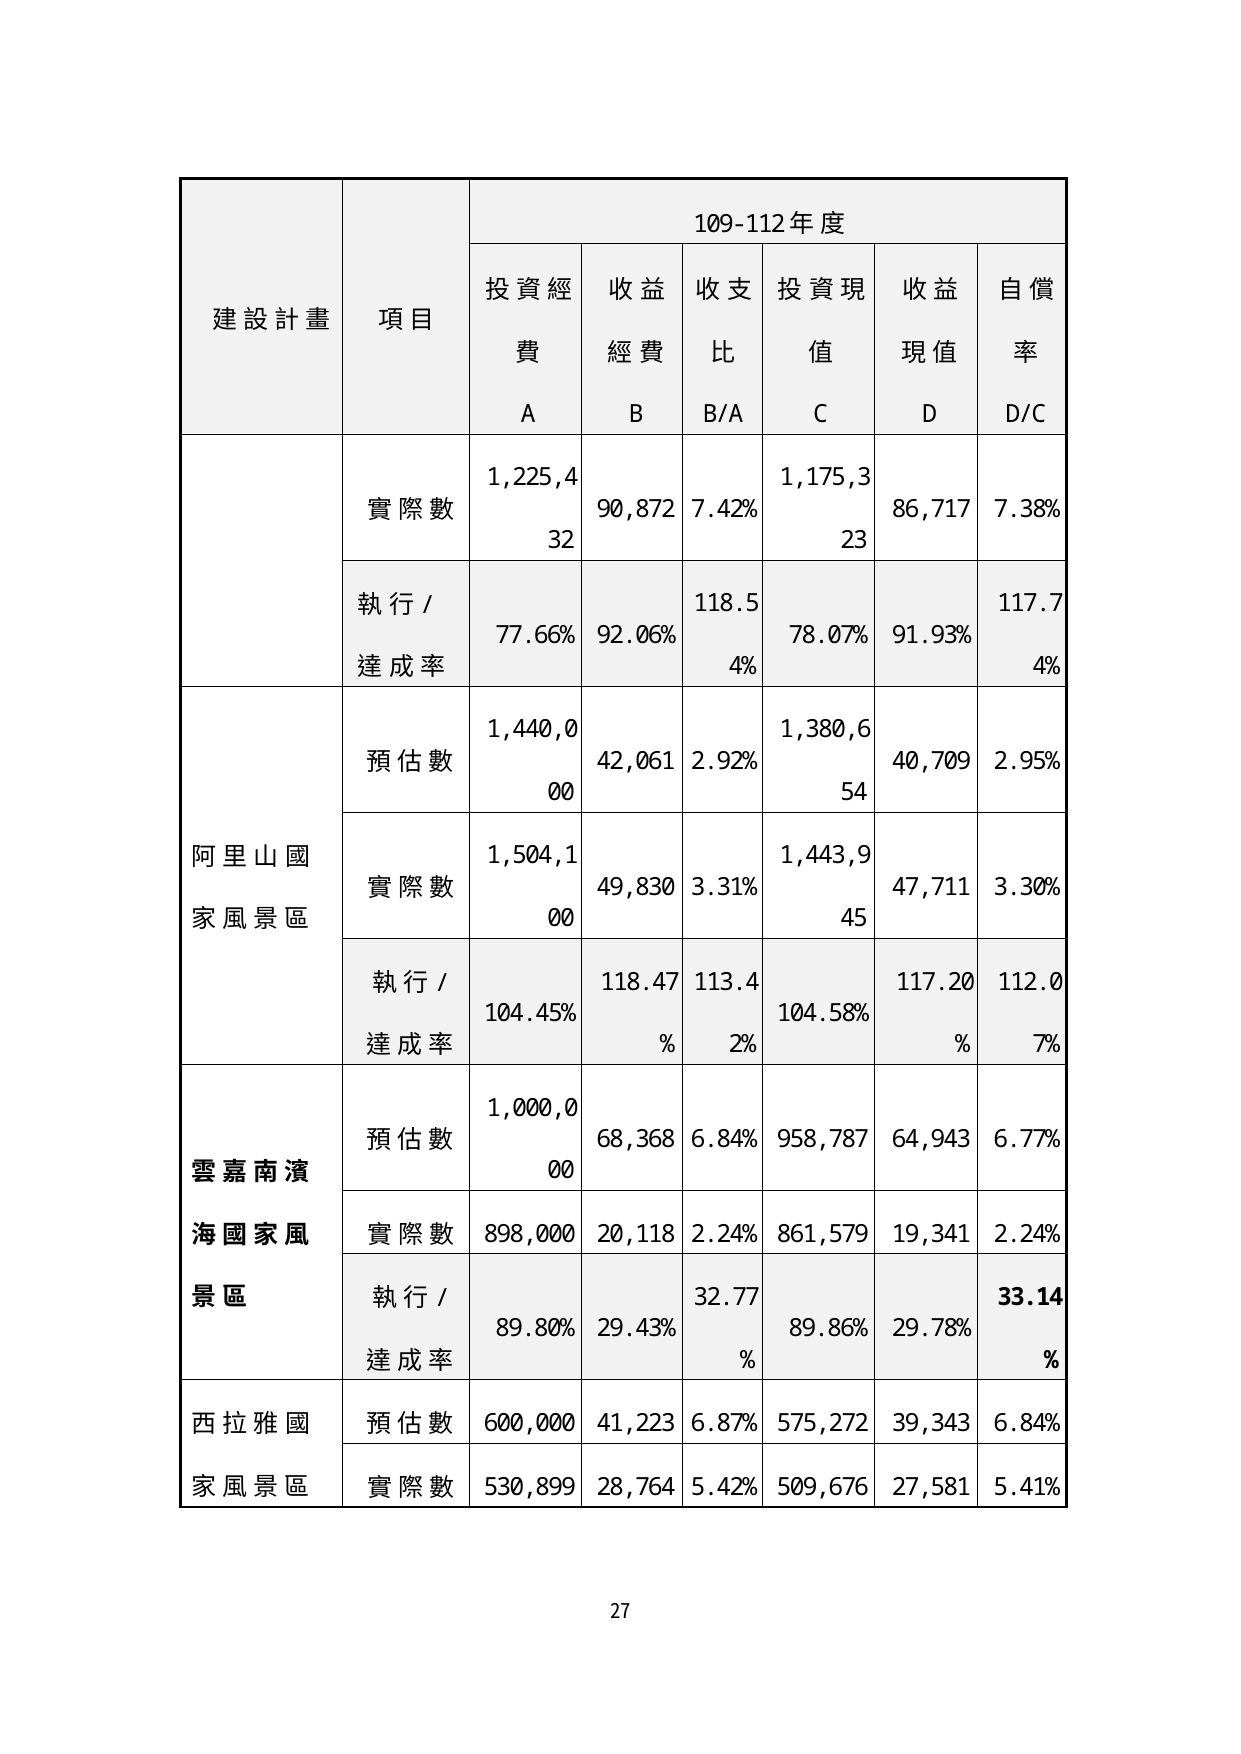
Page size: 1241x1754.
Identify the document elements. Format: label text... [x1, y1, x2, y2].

table_cell 3.31% [683, 813, 762, 938]
table_cell 投資經費 A [470, 244, 581, 433]
table_cell 118.54% [683, 561, 762, 686]
table_cell 實際數 [343, 813, 469, 938]
table_cell 90,872 [582, 435, 682, 559]
table_cell 117.20% [875, 939, 977, 1064]
table_cell 113.42% [683, 939, 762, 1064]
table_cell 41,223 [582, 1380, 682, 1443]
table_cell 5.42% [683, 1444, 762, 1506]
table_cell 92.06% [582, 561, 682, 686]
table_cell 898,000 [470, 1191, 581, 1253]
table_cell 575,272 [763, 1380, 874, 1443]
table_header 109-112年度 [470, 180, 1065, 243]
table_cell 執行/達成率 [343, 1254, 469, 1379]
table_cell 42,061 [582, 687, 682, 812]
table_cell 2.24% [978, 1191, 1065, 1253]
table_cell 600,000 [470, 1380, 581, 1443]
table_cell 6.77% [978, 1065, 1065, 1190]
table_cell 1,380,654 [763, 687, 874, 812]
table_cell 7.38% [978, 435, 1065, 559]
table_cell 雲嘉南濱海國家風景區 [182, 1065, 342, 1379]
table_cell [182, 435, 342, 686]
table_cell 89.86% [763, 1254, 874, 1379]
table_cell 2.92% [683, 687, 762, 812]
table_cell 40,709 [875, 687, 977, 812]
table_cell 1,440,000 [470, 687, 581, 812]
table_cell 收益現值 D [875, 244, 977, 433]
table_cell 39,343 [875, 1380, 977, 1443]
table_cell 19,341 [875, 1191, 977, 1253]
table_cell 861,579 [763, 1191, 874, 1253]
table_cell 89.80% [470, 1254, 581, 1379]
table_cell 104.45% [470, 939, 581, 1064]
table_cell 91.93% [875, 561, 977, 686]
table_cell 1,225,432 [470, 435, 581, 559]
table_cell 112.07% [978, 939, 1065, 1064]
table_cell 2.95% [978, 687, 1065, 812]
table_cell 27,581 [875, 1444, 977, 1506]
table_cell 自償率 D/C [978, 244, 1065, 433]
table_cell 預估數 [343, 1065, 469, 1190]
table_cell 投資現值 C [763, 244, 874, 433]
table_header 建設計畫 [182, 180, 342, 433]
table_cell 6.87% [683, 1380, 762, 1443]
table_cell 32.77% [683, 1254, 762, 1379]
table_cell 104.58% [763, 939, 874, 1064]
table_cell 3.30% [978, 813, 1065, 938]
table_cell 6.84% [978, 1380, 1065, 1443]
table_cell 29.78% [875, 1254, 977, 1379]
table_cell 1,443,945 [763, 813, 874, 938]
table_cell 86,717 [875, 435, 977, 559]
table_cell 77.66% [470, 561, 581, 686]
table_cell 收支比 B/A [683, 244, 762, 433]
table_cell 28,764 [582, 1444, 682, 1506]
table_cell 西拉雅國家風景區 [182, 1380, 342, 1506]
table_cell 預估數 [343, 1380, 469, 1443]
table_cell 收益經費 B [582, 244, 682, 433]
table_cell 68,368 [582, 1065, 682, 1190]
table_cell 執行/達成率 [343, 561, 469, 686]
table_cell 2.24% [683, 1191, 762, 1253]
table_cell 預估數 [343, 687, 469, 812]
table_cell 6.84% [683, 1065, 762, 1190]
table_cell 20,118 [582, 1191, 682, 1253]
table_cell 530,899 [470, 1444, 581, 1506]
table_cell 64,943 [875, 1065, 977, 1190]
table_cell 47,711 [875, 813, 977, 938]
table_cell 7.42% [683, 435, 762, 559]
table_header 項目 [343, 180, 469, 433]
table_cell 78.07% [763, 561, 874, 686]
table_cell 1,175,323 [763, 435, 874, 559]
table_cell 實際數 [343, 1191, 469, 1253]
table_cell 1,504,100 [470, 813, 581, 938]
table_cell 實際數 [343, 435, 469, 559]
table_cell 958,787 [763, 1065, 874, 1190]
table_cell 執行/達成率 [343, 939, 469, 1064]
table_cell 29.43% [582, 1254, 682, 1379]
table_cell 阿里山國家風景區 [182, 687, 342, 1064]
table_cell 118.47% [582, 939, 682, 1064]
table_cell 1,000,000 [470, 1065, 581, 1190]
table_cell 49,830 [582, 813, 682, 938]
table_cell 117.74% [978, 561, 1065, 686]
table_cell 509,676 [763, 1444, 874, 1506]
table_cell 5.41% [978, 1444, 1065, 1506]
table_cell 實際數 [343, 1444, 469, 1506]
table_cell 33.14% [978, 1254, 1065, 1379]
